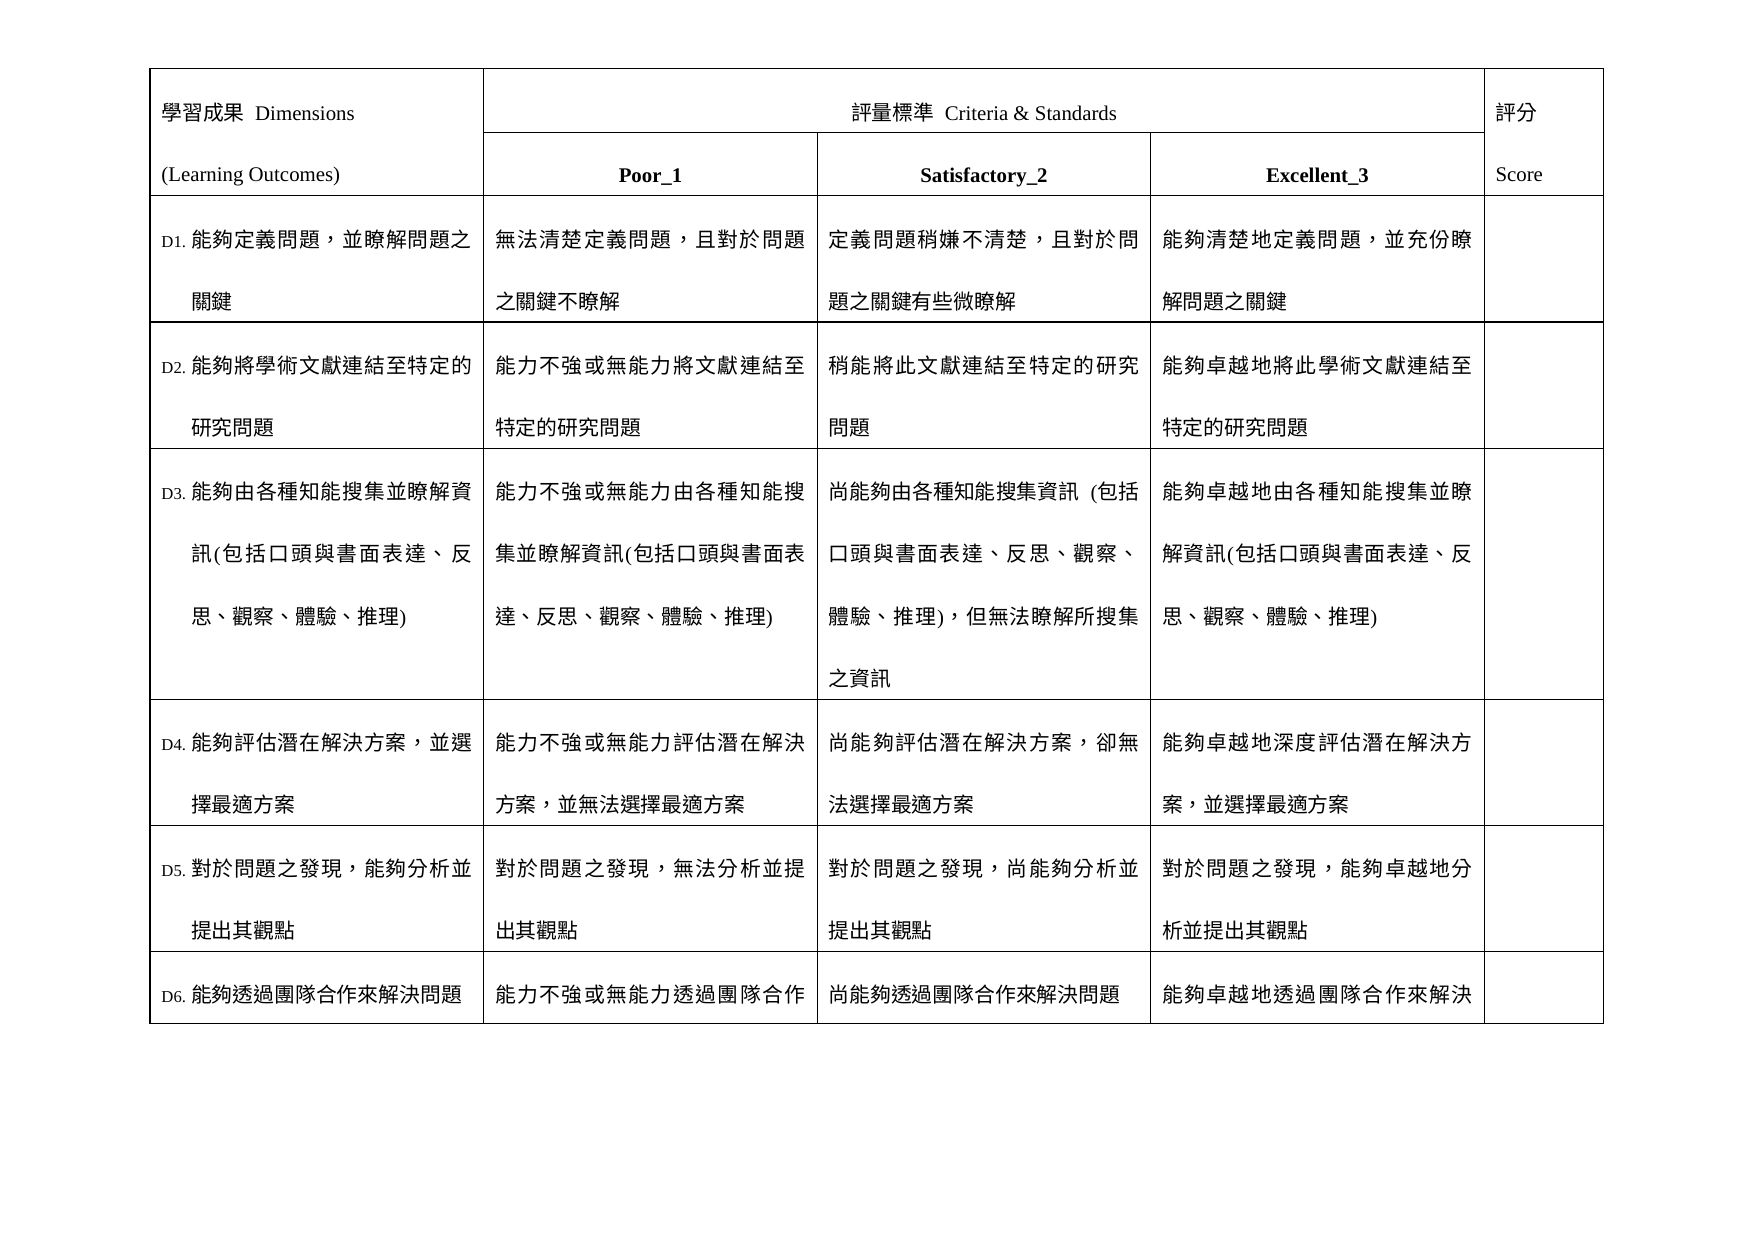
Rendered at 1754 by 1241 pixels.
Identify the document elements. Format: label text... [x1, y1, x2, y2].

table_cell 對於問題之發現，能夠卓越地分析並提出其觀點 [1151, 826, 1484, 951]
table_cell 評量標準 Criteria & Standards [484, 69, 1484, 132]
table_cell 尚能夠評估潛在解決方案，卻無法選擇最適方案 [818, 700, 1150, 824]
table_cell 對於問題之發現，尚能夠分析並提出其觀點 [818, 826, 1150, 951]
table_cell 能夠透過團隊合作來解決問題 [151, 952, 483, 1023]
table_cell 能夠卓越地透過團隊合作來解決 [1151, 952, 1484, 1023]
table_cell Satisfactory_2 [818, 133, 1150, 195]
table_cell 能夠評估潛在解決方案，並選擇最適方案 [151, 700, 483, 824]
table_cell 對於問題之發現，無法分析並提出其觀點 [484, 826, 817, 951]
table_cell [1485, 323, 1603, 447]
table_cell 能夠清楚地定義問題，並充份瞭解問題之關鍵 [1151, 196, 1484, 321]
table_cell 能夠將學術文獻連結至特定的研究問題 [151, 323, 483, 447]
table_cell [1485, 952, 1603, 1023]
table_cell 能夠卓越地深度評估潛在解決方案，並選擇最適方案 [1151, 700, 1484, 824]
table_cell 尚能夠由各種知能搜集資訊 (包括口頭與書面表達、反思、觀察、體驗、推理)，但無法瞭解所搜集之資訊 [818, 449, 1150, 698]
table_cell 能夠卓越地由各種知能搜集並瞭解資訊(包括口頭與書面表達、反思、觀察、體驗、推理) [1151, 449, 1484, 698]
table_cell [1485, 700, 1603, 824]
table_cell [1485, 449, 1603, 698]
table_cell 能夠定義問題，並瞭解問題之關鍵 [151, 196, 483, 321]
table_cell Excellent_3 [1151, 133, 1484, 195]
table_cell 無法清楚定義問題，且對於問題之關鍵不瞭解 [484, 196, 817, 321]
table_cell 能夠由各種知能搜集並瞭解資訊(包括口頭與書面表達、反思、觀察、體驗、推理) [151, 449, 483, 698]
table_cell 學習成果 Dimensions (Learning Outcomes) [151, 69, 483, 195]
table_cell 能力不強或無能力將文獻連結至特定的研究問題 [484, 323, 817, 447]
table_cell 對於問題之發現，能夠分析並提出其觀點 [151, 826, 483, 951]
table_cell Poor_1 [484, 133, 817, 195]
table_cell 稍能將此文獻連結至特定的研究問題 [818, 323, 1150, 447]
table_cell 能夠卓越地將此學術文獻連結至特定的研究問題 [1151, 323, 1484, 447]
table_cell [1485, 826, 1603, 951]
table_cell [1485, 196, 1603, 321]
table_cell 能力不強或無能力由各種知能搜集並瞭解資訊(包括口頭與書面表達、反思、觀察、體驗、推理) [484, 449, 817, 698]
table_cell 定義問題稍嫌不清楚，且對於問題之關鍵有些微瞭解 [818, 196, 1150, 321]
table_cell 能力不強或無能力透過團隊合作 [484, 952, 817, 1023]
table_cell 能力不強或無能力評估潛在解決方案，並無法選擇最適方案 [484, 700, 817, 824]
table_cell 評分 Score [1485, 69, 1603, 195]
table_cell 尚能夠透過團隊合作來解決問題 [818, 952, 1150, 1023]
